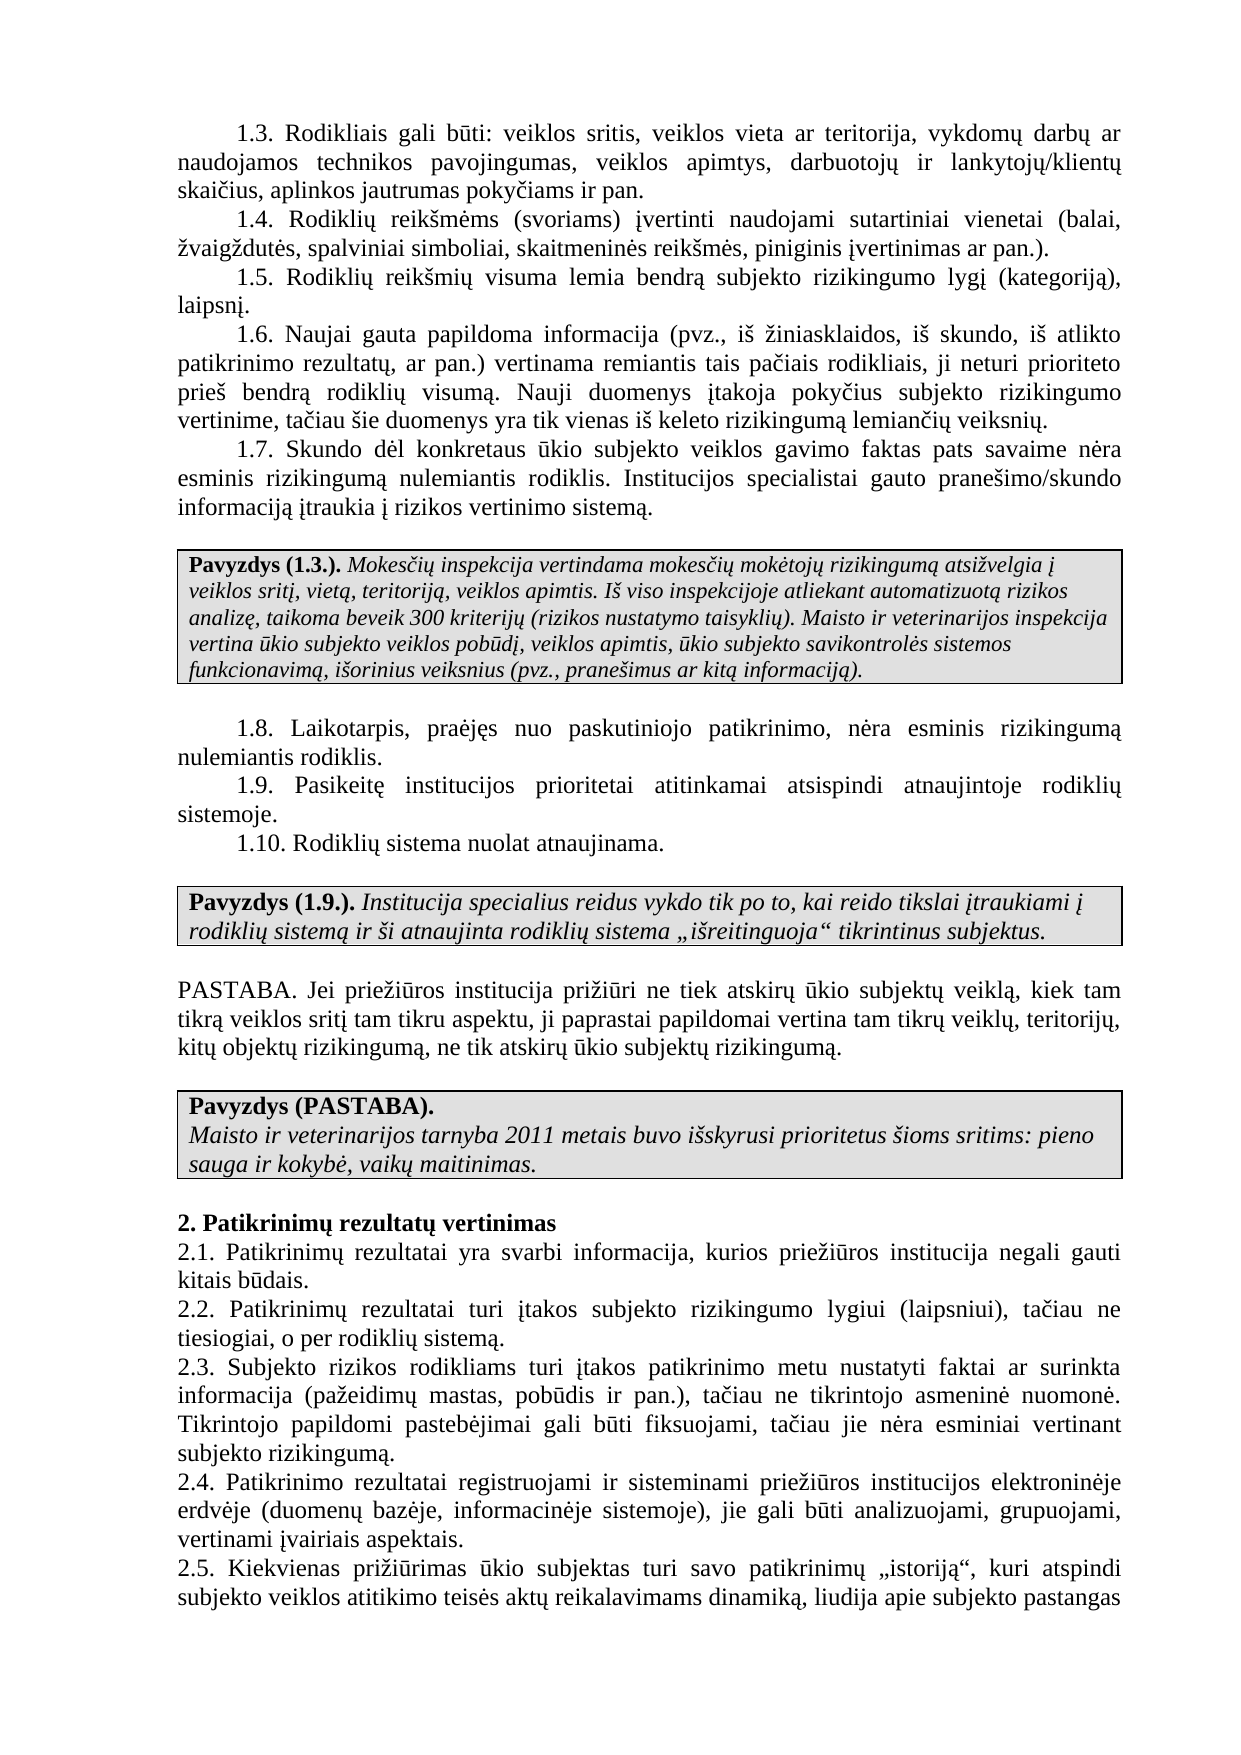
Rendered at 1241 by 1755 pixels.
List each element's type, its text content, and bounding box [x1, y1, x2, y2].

text 1.3. Rodikliais gali būti: veiklos sritis, veiklos vieta ar teritorija, vykdomų darbų ar naudojamos technikos pavojingumas, veiklos apimtys, darbuotojų ir lankytojų/klientų skaičius, aplinkos jautrumas pokyčiams ir pan. [177, 118, 1122, 204]
text 2.4. Patikrinimo rezultatai registruojami ir sisteminami priežiūros institucijos elektroninėje erdvėje (duomenų bazėje, informacinėje sistemoje), jie gali būti analizuojami, grupuojami, vertinami įvairiais aspektais. [177, 1467, 1122, 1553]
text 2.3. Subjekto rizikos rodikliams turi įtakos patikrinimo metu nustatyti faktai ar surinkta informacija (pažeidimų mastas, pobūdis ir pan.), tačiau ne tikrintojo asmeninė nuomonė. Tikrintojo papildomi pastebėjimai gali būti fiksuojami, tačiau jie nėra esminiai vertinant subjekto rizikingumą. [177, 1352, 1122, 1467]
text 2.2. Patikrinimų rezultatai turi įtakos subjekto rizikingumo lygiui (laipsniui), tačiau ne tiesiogiai, o per rodiklių sistemą. [177, 1294, 1122, 1352]
text 1.7. Skundo dėl konkretaus ūkio subjekto veiklos gavimo faktas pats savaime nėra esminis rizikingumą nulemiantis rodiklis. Institucijos specialistai gauto pranešimo/skundo informaciją įtraukia į rizikos vertinimo sistemą. [177, 434, 1122, 521]
table_header Pavyzdys (1.9.). Institucija specialius reidus vykdo tik po to, kai reido tikslai įtraukiami į rodiklių sistemą ir ši atnaujinta rodiklių sistema „išreitinguoja“ tikrintinus subjektus. [178, 887, 1121, 944]
text 2. Patikrinimų rezultatų vertinimas [177, 1208, 1122, 1237]
text 1.4. Rodiklių reikšmėms (svoriams) įvertinti naudojami sutartiniai vienetai (balai, žvaigždutės, spalviniai simboliai, skaitmeninės reikšmės, piniginis įvertinimas ar pan.). [177, 204, 1122, 262]
table_header Pavyzdys (PASTABA). Maisto ir veterinarijos tarnyba 2011 metais buvo išskyrusi prioritetus šioms sritims: pieno sauga ir kokybė, vaikų maitinimas. [178, 1092, 1121, 1178]
text 1.5. Rodiklių reikšmių visuma lemia bendrą subjekto rizikingumo lygį (kategoriją), laipsnį. [177, 262, 1122, 319]
text 1.6. Naujai gauta papildoma informacija (pvz., iš žiniasklaidos, iš skundo, iš atlikto patikrinimo rezultatų, ar pan.) vertinama remiantis tais pačiais rodikliais, ji neturi prioriteto prieš bendrą rodiklių visumą. Nauji duomenys įtakoja pokyčius subjekto rizikingumo vertinime, tačiau šie duomenys yra tik vienas iš keleto rizikingumą lemiančių veiksnių. [177, 319, 1122, 434]
text 1.9. Pasikeitę institucijos prioritetai atitinkamai atsispindi atnaujintoje rodiklių sistemoje. [177, 771, 1122, 828]
text 1.8. Laikotarpis, praėjęs nuo paskutiniojo patikrinimo, nėra esminis rizikingumą nulemiantis rodiklis. [177, 713, 1122, 771]
text 1.10. Rodiklių sistema nuolat atnaujinama. [177, 828, 1122, 857]
text 2.1. Patikrinimų rezultatai yra svarbi informacija, kurios priežiūros institucija negali gauti kitais būdais. [177, 1237, 1122, 1294]
text 2.5. Kiekvienas prižiūrimas ūkio subjektas turi savo patikrinimų „istoriją“, kuri atspindi subjekto veiklos atitikimo teisės aktų reikalavimams dinamiką, liudija apie subjekto pastangas [177, 1553, 1122, 1611]
text PASTABA. Jei priežiūros institucija prižiūri ne tiek atskirų ūkio subjektų veiklą, kiek tam tikrą veiklos sritį tam tikru aspektu, ji paprastai papildomai vertina tam tikrų veiklų, teritorijų, kitų objektų rizikingumą, ne tik atskirų ūkio subjektų rizikingumą. [177, 975, 1122, 1061]
table_header Pavyzdys (1.3.). Mokesčių inspekcija vertindama mokesčių mokėtojų rizikingumą atsižvelgia į veiklos sritį, vietą, teritoriją, veiklos apimtis. Iš viso inspekcijoje atliekant automatizuotą rizikos analizę, taikoma beveik 300 kriterijų (rizikos nustatymo taisyklių). Maisto ir veterinarijos inspekcija vertina ūkio subjekto veiklos pobūdį, veiklos apimtis, ūkio subjekto savikontrolės sistemos funkcionavimą, išorinius veiksnius (pvz., pranešimus ar kitą informaciją). [178, 551, 1121, 683]
